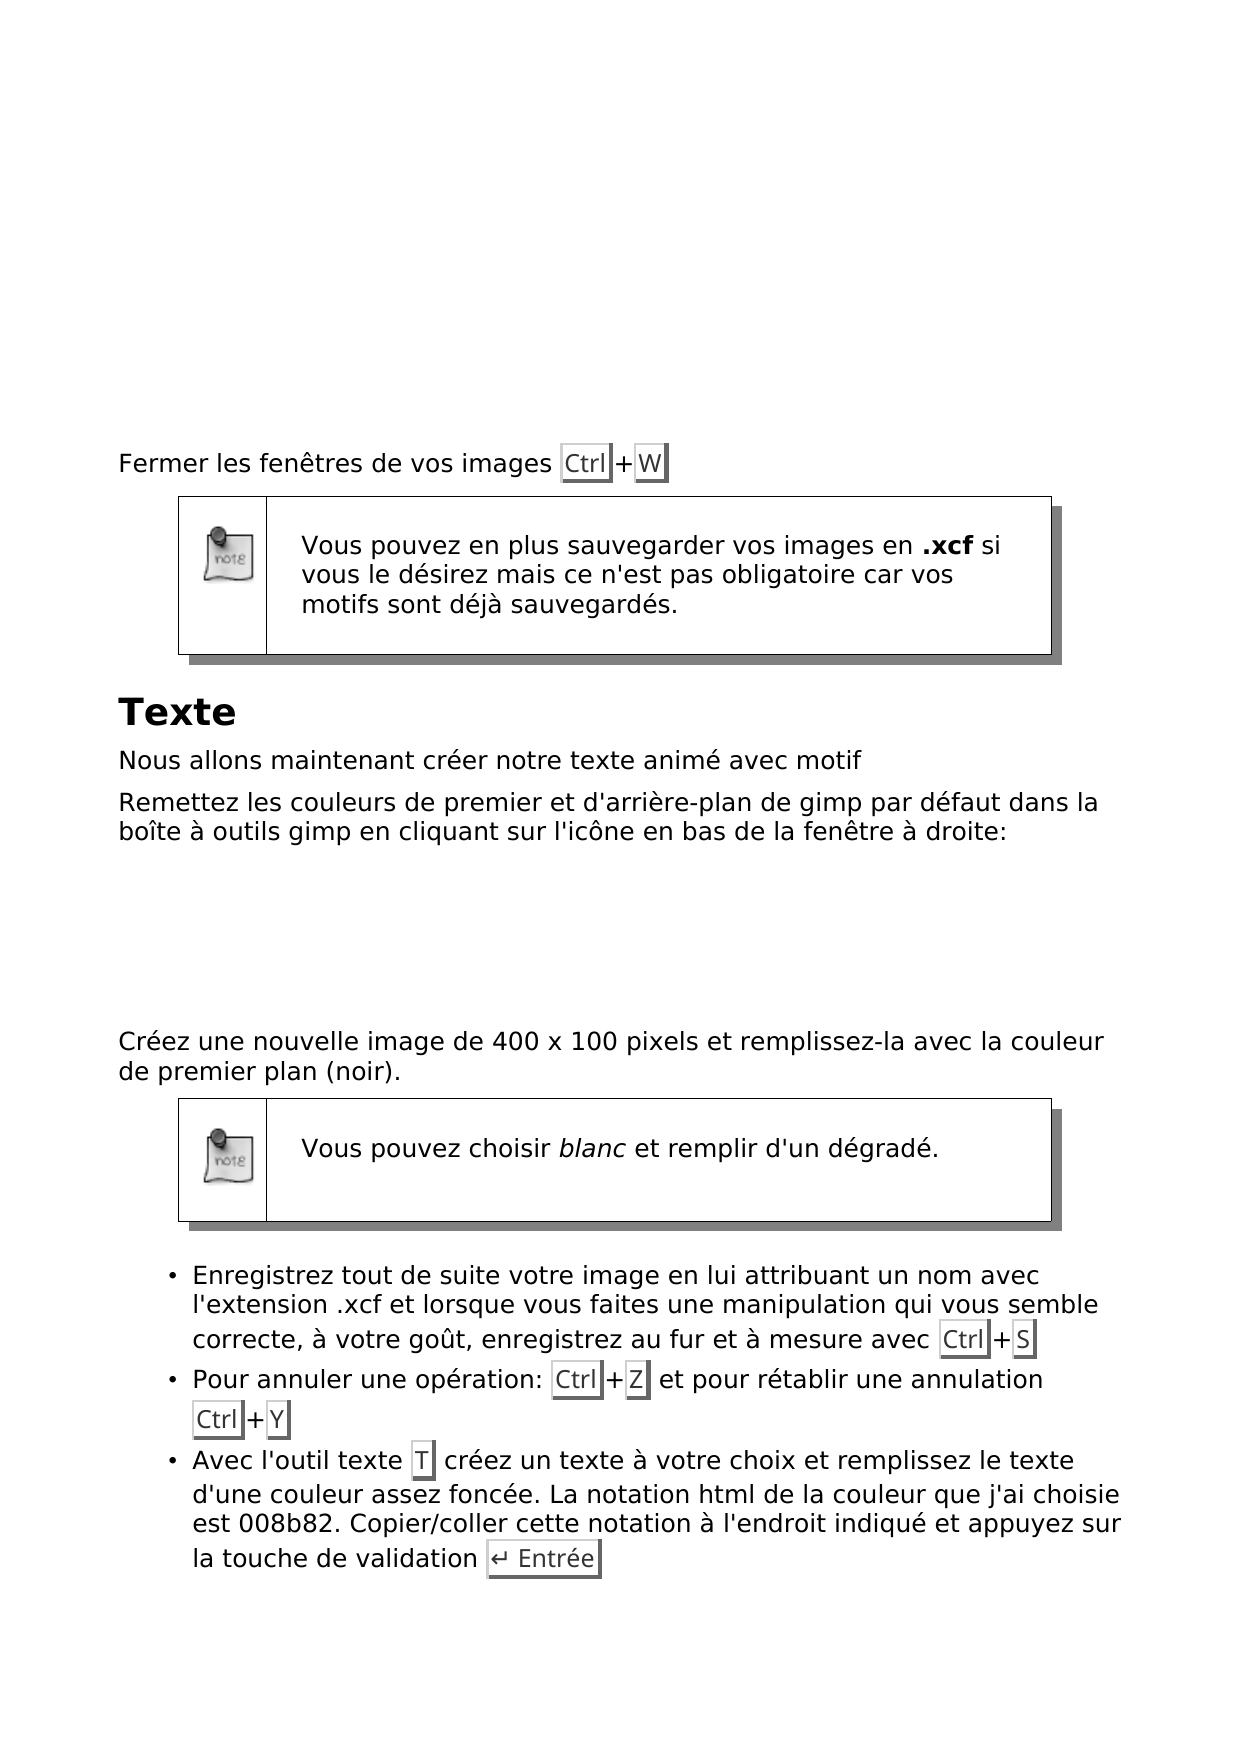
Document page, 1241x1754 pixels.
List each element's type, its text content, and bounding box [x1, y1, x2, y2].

list Avec l'outil texte T créez un texte à votre choix et remplissez le texte d'une couleur assez foncée. La notation html de la couleur que j'ai choisie est 008b82. Copier/coller cette notation à l'endroit indiqué et appuyez sur la touche de validation ↵ Entrée [177, 1440, 1122, 1579]
list Enregistrez tout de suite votre image en lui attribuant un nom avec l'extension .xcf et lorsque vous faites une manipulation qui vous semble correcte, à votre goût, enregistrez au fur et à mesure avec Ctrl+S [177, 1261, 1122, 1359]
text Fermer les fenêtres de vos images Ctrl+W [669, 443, 1122, 483]
picture [190, 1122, 266, 1197]
list Pour annuler une opération: Ctrl+Z et pour rétablir une annulation Ctrl+Y [177, 1359, 1122, 1440]
text Fermer les fenêtres de vos images Ctrl+W [613, 443, 634, 483]
subtitle Texte [118, 690, 1122, 734]
picture [190, 519, 266, 595]
table_header Vous pouvez choisir blanc et remplir d'un dégradé. [267, 1099, 1051, 1221]
table_header [179, 1099, 266, 1221]
text Nous allons maintenant créer notre texte animé avec motif [118, 746, 1122, 775]
text Remettez les couleurs de premier et d'arrière-plan de gimp par défaut dans la boîte à outils gimp en cliquant sur l'icône en bas de la fenêtre à droite: [118, 788, 1122, 846]
table_header [179, 497, 266, 654]
table_header Vous pouvez en plus sauvegarder vos images en .xcf si vous le désirez mais ce n'est pas obligatoire car vos motifs sont déjà sauvegardés. [267, 497, 1051, 654]
text Créez une nouvelle image de 400 x 100 pixels et remplissez-la avec la couleur de premier plan (noir). [118, 1027, 1122, 1086]
text Fermer les fenêtres de vos images Ctrl+W [118, 443, 560, 483]
